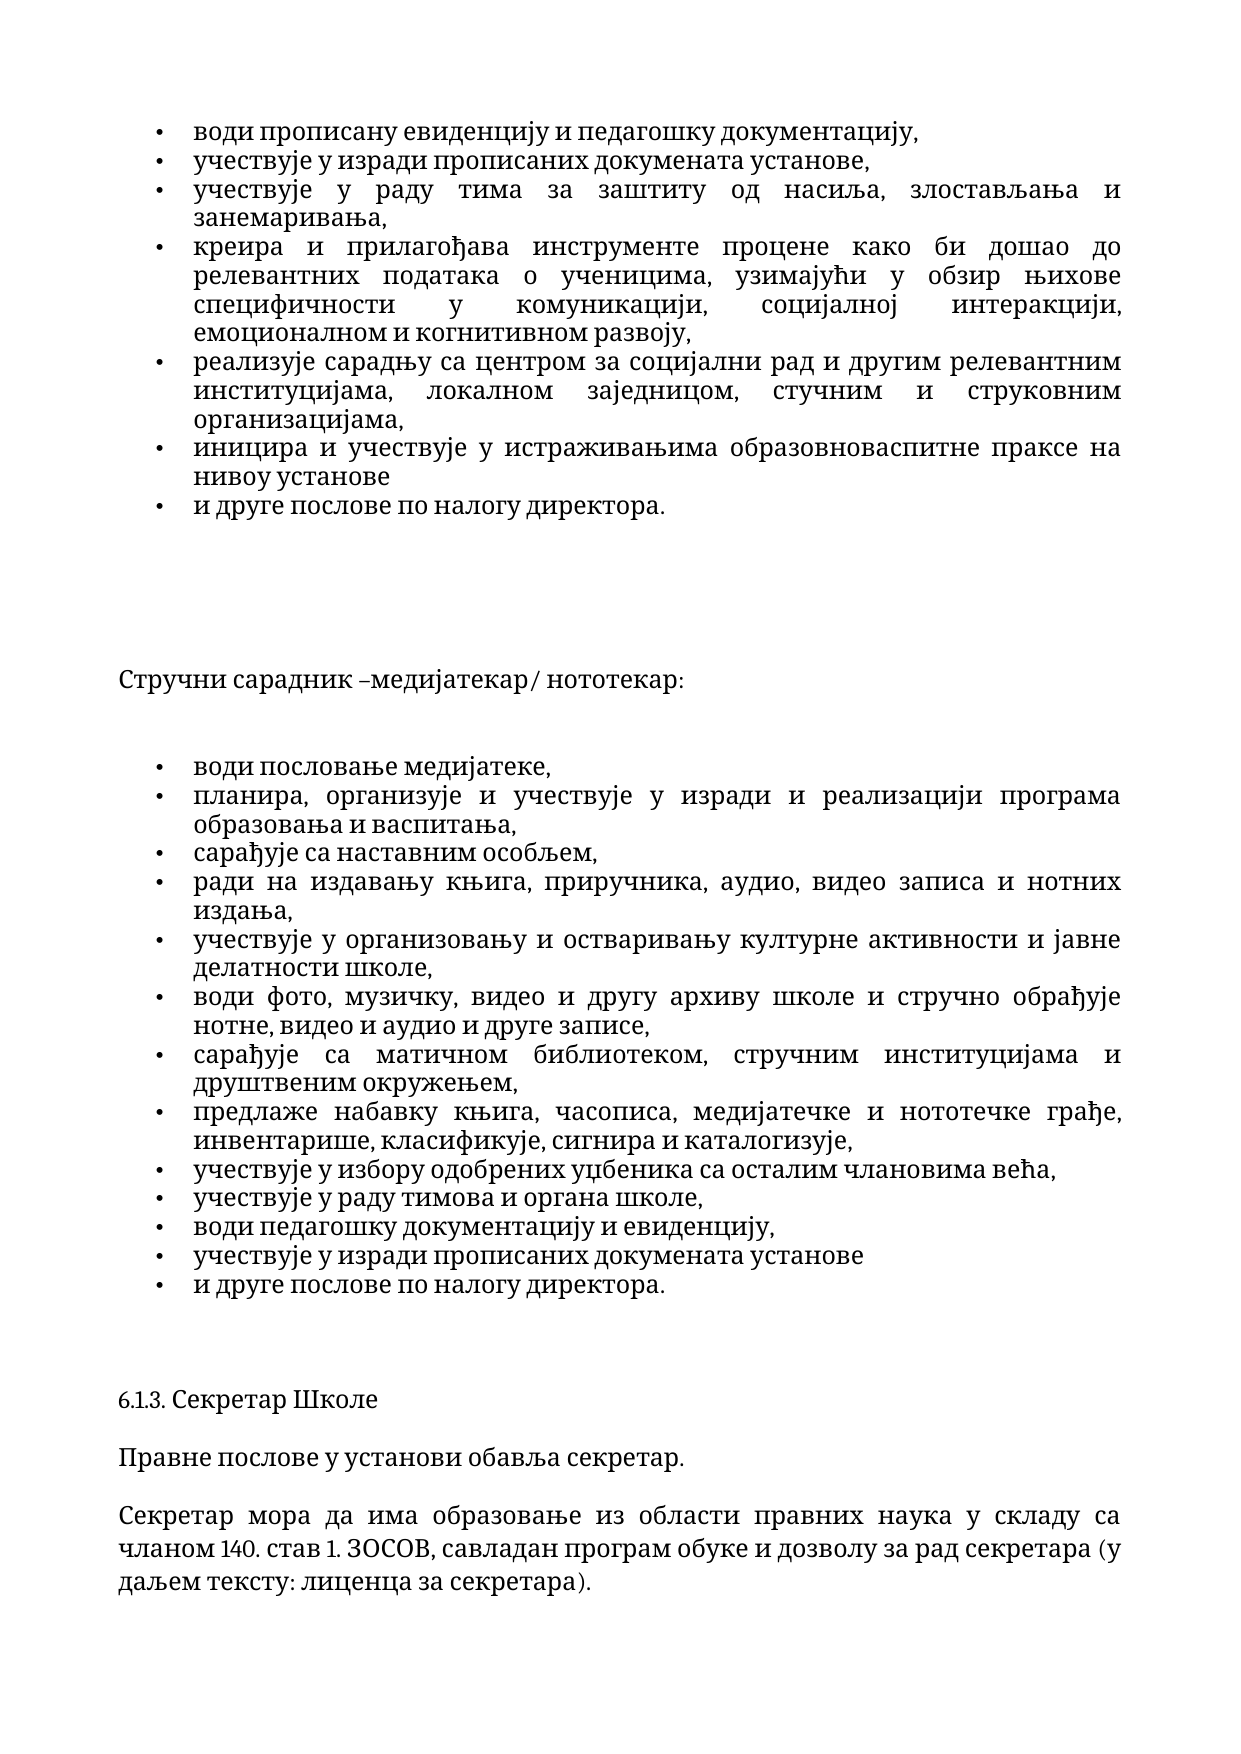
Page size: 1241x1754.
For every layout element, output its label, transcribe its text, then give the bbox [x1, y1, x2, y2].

list предлаже набавку књига, часописа, медијатечке и нототечке грађе, инвентарише, класификује, сигнира и каталогизује, [156, 1098, 1122, 1156]
list води фото, музичку, видео и другу архиву школе и стручно обрађује нотне, видео и аудио и друге записе, [156, 983, 1122, 1041]
list води прописану евиденцију и педагошку документацију, [156, 118, 1122, 147]
list води педагошку документацију и евиденцију, [156, 1213, 1122, 1242]
list учествује у раду тима за заштиту од насиља, злостављања и занемаривања, [156, 176, 1122, 233]
list учествује у изради прописаних докумената установе [156, 1242, 1122, 1271]
list иницира и учествује у истраживањима образовноваспитне праксе на нивоу установе [156, 434, 1122, 492]
text Стручни сарадник –медијатекар/ нототекар: [118, 666, 1122, 695]
list реализује сарадњу са центром за социјални рад и другим релевантним институцијама, локалном заједницом, стучним и струковним организацијама, [156, 348, 1122, 434]
text Правне послове у установи обавља секретар. [118, 1444, 1122, 1472]
list учествује у изради прописаних докумената установе, [156, 147, 1122, 176]
list води пословање медијатеке, [156, 753, 1122, 782]
list креира и прилагођава инструменте процене како би дошао до релевантних података о ученицима, узимајући у обзир њихове специфичности у комуникацији, социјалној интеракцији, емоционалном и когнитивном развоју, [156, 233, 1122, 348]
list и друге послове по налогу директора. [156, 492, 1122, 521]
list сарађује са наставним особљем, [156, 839, 1122, 868]
list сарађује са матичном библиотеком, стручним институцијама и друштвеним окружењем, [156, 1041, 1122, 1098]
list планира, организује и учествује у изради и реализацији програма образовања и васпитања, [156, 782, 1122, 839]
list учествује у организовању и остваривању културне активности и јавне делатности школе, [156, 926, 1122, 983]
list ради на издавању књига, приручника, аудио, видео записа и нотних издања, [156, 868, 1122, 926]
list и друге послове по налогу директора. [156, 1271, 1122, 1299]
text Секретар мора да има образовање из области правних наука у складу са чланом 140. став 1. ЗОСОВ, савладан програм обуке и дозволу за рад секретара (у даљем тексту: лиценца за секретара). [118, 1502, 1122, 1596]
list учествује у раду тимова и органа школе, [156, 1184, 1122, 1213]
list учествује у избору одобрених уџбеника са осталим члановима већа, [156, 1156, 1122, 1184]
text 6.1.3. Секретар Школе [118, 1386, 1122, 1414]
